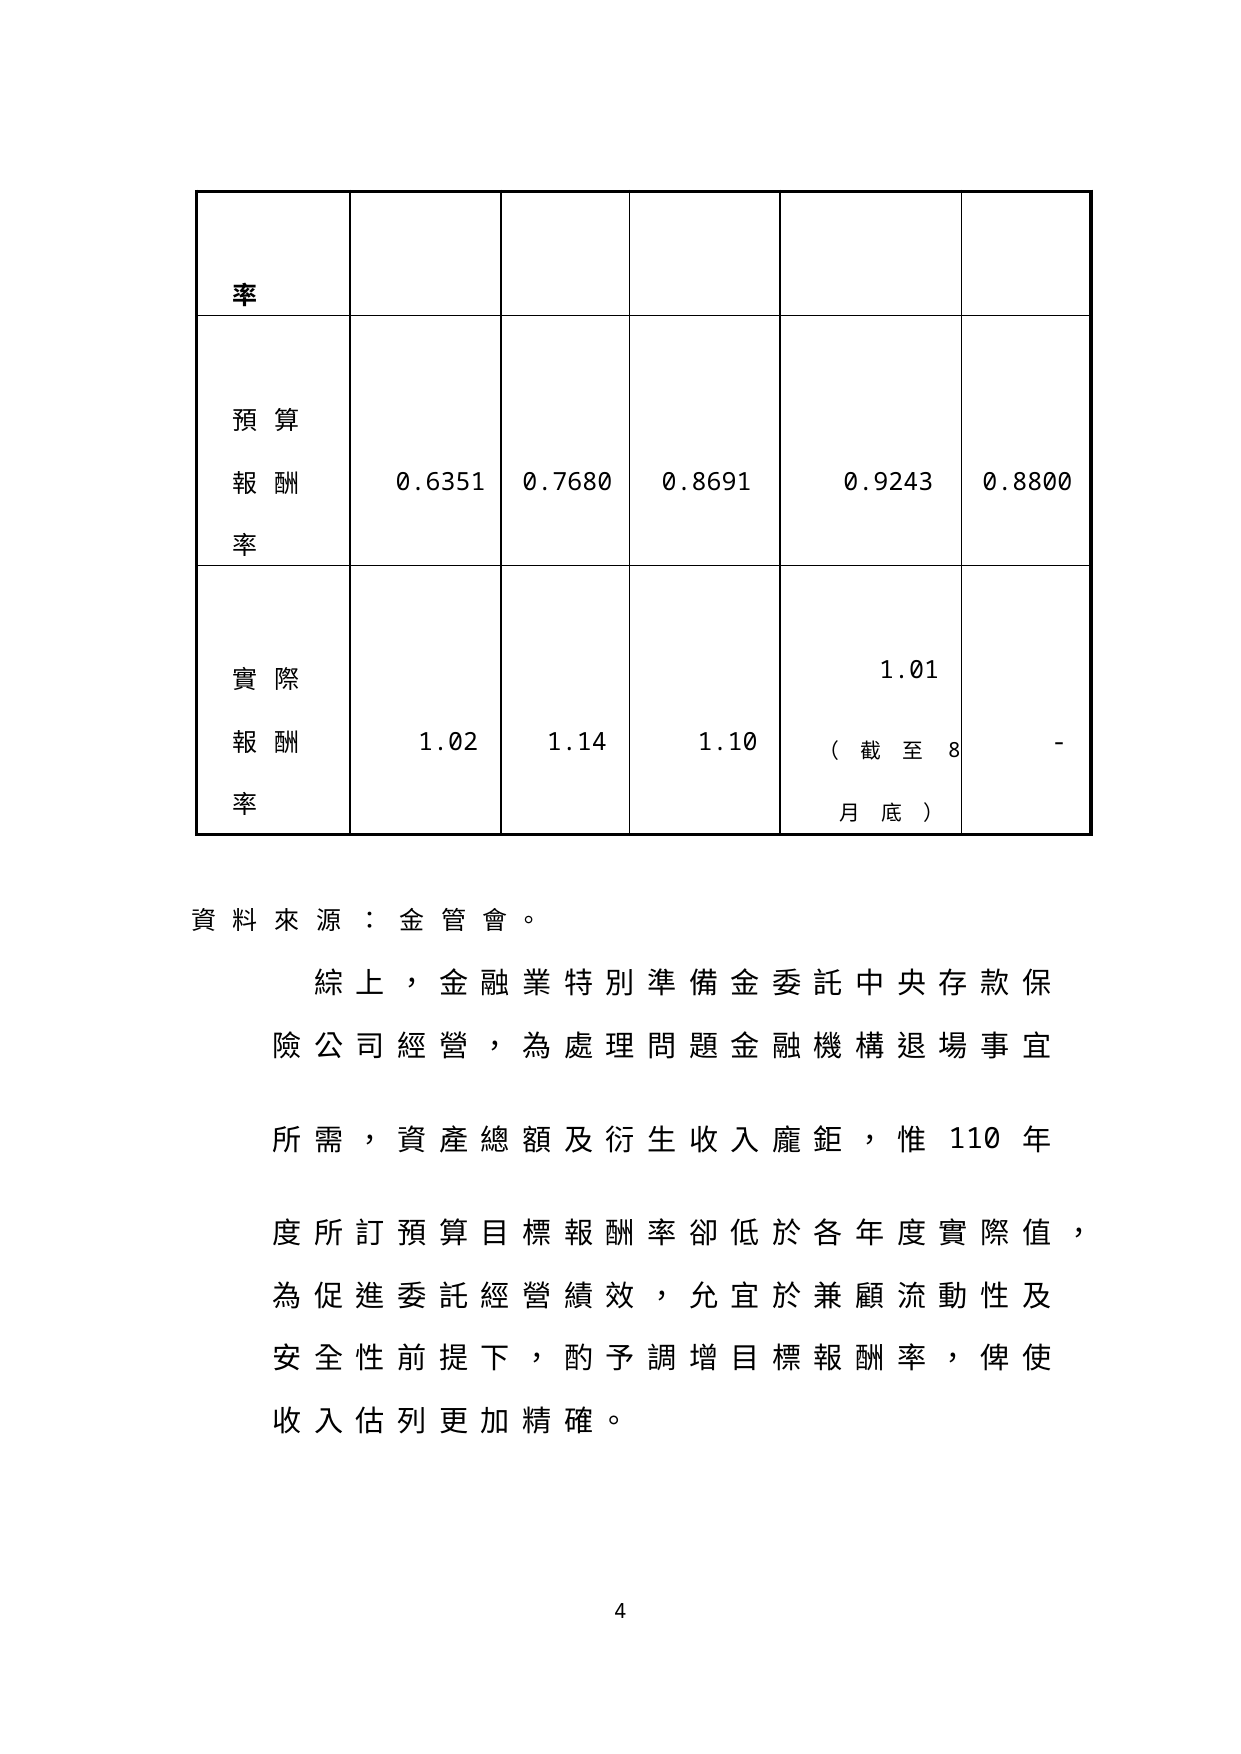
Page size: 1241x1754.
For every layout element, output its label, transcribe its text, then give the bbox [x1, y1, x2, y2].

table_cell 0.7680 [502, 316, 629, 564]
text 資料來源：金管會。 [183, 877, 1058, 939]
table_header [502, 193, 629, 314]
table_header [630, 193, 779, 314]
table_cell 1.10 [630, 566, 779, 833]
table_cell 0.6351 [351, 316, 500, 564]
table_cell 實際報酬率 [198, 566, 349, 833]
table_cell 1.02 [351, 566, 500, 833]
table_header [781, 193, 961, 314]
text 綜上，金融業特別準備金委託中央存款保險公司經營，為處理問題金融機構退場事宜所需，資產總額及衍生收入龐鉅，惟110年度所訂預算目標報酬率卻低於各年度實際值，為促進委託經營績效，允宜於兼顧流動性及安全性前提下，酌予調增目標報酬率，俾使收入估列更加精確。 [242, 939, 1058, 1439]
table_header 率 [198, 193, 349, 314]
table_cell 0.8800 [962, 316, 1089, 564]
table_cell 0.9243 [781, 316, 961, 564]
table_cell 0.8691 [630, 316, 779, 564]
table_header [962, 193, 1089, 314]
table_cell - [962, 566, 1089, 833]
table_cell 1.14 [502, 566, 629, 833]
table_cell 1.01 （截至8月底） [781, 566, 961, 833]
table_cell 預算報酬率 [198, 316, 349, 564]
table_header [351, 193, 500, 314]
